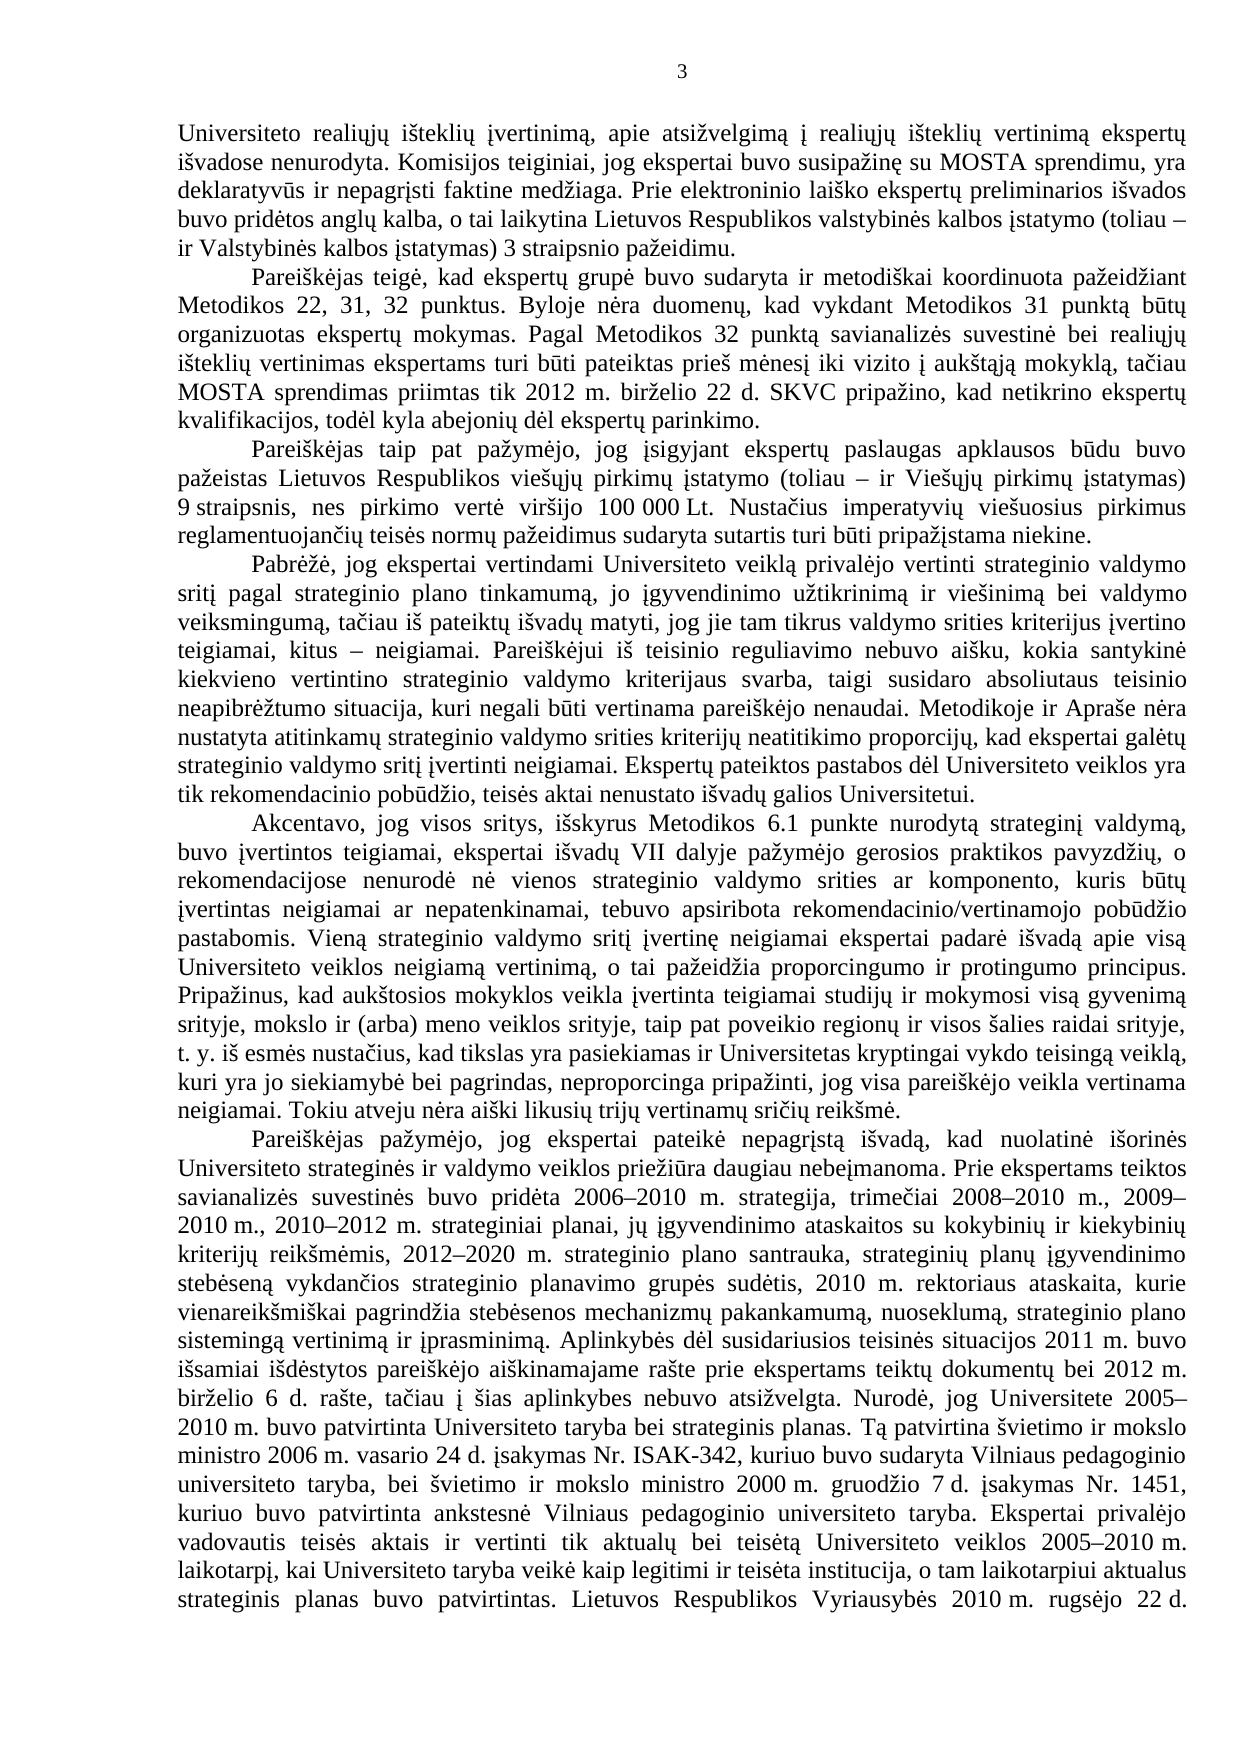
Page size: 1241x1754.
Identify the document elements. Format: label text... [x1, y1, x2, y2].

text Pareiškėjas teigė, kad ekspertų grupė buvo sudaryta ir metodiškai koordinuota pažeidžiant Metodikos 22, 31, 32 punktus. Byloje nėra duomenų, kad vykdant Metodikos 31 punktą būtų organizuotas ekspertų mokymas. Pagal Metodikos 32 punktą savianalizės suvestinė bei realiųjų išteklių vertinimas ekspertams turi būti pateiktas prieš mėnesį iki vizito į aukštąją mokyklą, tačiau MOSTA sprendimas priimtas tik 2012 m. birželio 22 d. SKVC pripažino, kad netikrino ekspertų kvalifikacijos, todėl kyla abejonių dėl ekspertų parinkimo. [177, 262, 1187, 434]
text Pareiškėjas pažymėjo, jog ekspertai pateikė nepagrįstą išvadą, kad nuolatinė išorinės Universiteto strateginės ir valdymo veiklos priežiūra daugiau nebeįmanoma. Prie ekspertams teiktos savianalizės suvestinės buvo pridėta 2006–2010 m. strategija, trimečiai 2008–2010 m., 2009–2010 m., 2010–2012 m. strateginiai planai, jų įgyvendinimo ataskaitos su kokybinių ir kiekybinių kriterijų reikšmėmis, 2012–2020 m. strateginio plano santrauka, strateginių planų įgyvendinimo stebėseną vykdančios strateginio planavimo grupės sudėtis, 2010 m. rektoriaus ataskaita, kurie vienareikšmiškai pagrindžia stebėsenos mechanizmų pakankamumą, nuoseklumą, strateginio plano sistemingą vertinimą ir įprasminimą. Aplinkybės dėl susidariusios teisinės situacijos 2011 m. buvo išsamiai išdėstytos pareiškėjo aiškinamajame rašte prie ekspertams teiktų dokumentų bei 2012 m. birželio 6 d. rašte, tačiau į šias aplinkybes nebuvo atsižvelgta. Nurodė, jog Universitete 2005–2010 m. buvo patvirtinta Universiteto taryba bei strateginis planas. Tą patvirtina švietimo ir mokslo ministro 2006 m. vasario 24 d. įsakymas Nr. ISAK-342, kuriuo buvo sudaryta Vilniaus pedagoginio universiteto taryba, bei švietimo ir mokslo ministro 2000 m. gruodžio 7 d. įsakymas Nr. 1451, kuriuo buvo patvirtinta ankstesnė Vilniaus pedagoginio universiteto taryba. Ekspertai privalėjo vadovautis teisės aktais ir vertinti tik aktualų bei teisėtą Universiteto veiklos 2005–2010 m. laikotarpį, kai Universiteto taryba veikė kaip legitimi ir teisėta institucija, o tam laikotarpiui aktualus strateginis planas buvo patvirtintas. Lietuvos Respublikos Vyriausybės 2010 m. rugsėjo 22 d. [177, 1124, 1187, 1613]
text Pabrėžė, jog ekspertai vertindami Universiteto veiklą privalėjo vertinti strateginio valdymo sritį pagal strateginio plano tinkamumą, jo įgyvendinimo užtikrinimą ir viešinimą bei valdymo veiksmingumą, tačiau iš pateiktų išvadų matyti, jog jie tam tikrus valdymo srities kriterijus įvertino teigiamai, kitus – neigiamai. Pareiškėjui iš teisinio reguliavimo nebuvo aišku, kokia santykinė kiekvieno vertintino strateginio valdymo kriterijaus svarba, taigi susidaro absoliutaus teisinio neapibrėžtumo situacija, kuri negali būti vertinama pareiškėjo nenaudai. Metodikoje ir Apraše nėra nustatyta atitinkamų strateginio valdymo srities kriterijų neatitikimo proporcijų, kad ekspertai galėtų strateginio valdymo sritį įvertinti neigiamai. Ekspertų pateiktos pastabos dėl Universiteto veiklos yra tik rekomendacinio pobūdžio, teisės aktai nenustato išvadų galios Universitetui. [177, 549, 1187, 808]
text Pareiškėjas taip pat pažymėjo, jog įsigyjant ekspertų paslaugas apklausos būdu buvo pažeistas Lietuvos Respublikos viešųjų pirkimų įstatymo (toliau – ir Viešųjų pirkimų įstatymas) 9 straipsnis, nes pirkimo vertė viršijo 100 000 Lt. Nustačius imperatyvių viešuosius pirkimus reglamentuojančių teisės normų pažeidimus sudaryta sutartis turi būti pripažįstama niekine. [177, 434, 1187, 549]
text Universiteto realiųjų išteklių įvertinimą, apie atsižvelgimą į realiųjų išteklių vertinimą ekspertų išvadose nenurodyta. Komisijos teiginiai, jog ekspertai buvo susipažinę su MOSTA sprendimu, yra deklaratyvūs ir nepagrįsti faktine medžiaga. Prie elektroninio laiško ekspertų preliminarios išvados buvo pridėtos anglų kalba, o tai laikytina Lietuvos Respublikos valstybinės kalbos įstatymo (toliau – ir Valstybinės kalbos įstatymas) 3 straipsnio pažeidimu. [177, 118, 1187, 262]
text Akcentavo, jog visos sritys, išskyrus Metodikos 6.1 punkte nurodytą strateginį valdymą, buvo įvertintos teigiamai, ekspertai išvadų VII dalyje pažymėjo gerosios praktikos pavyzdžių, o rekomendacijose nenurodė nė vienos strateginio valdymo srities ar komponento, kuris būtų įvertintas neigiamai ar nepatenkinamai, tebuvo apsiribota rekomendacinio/vertinamojo pobūdžio pastabomis. Vieną strateginio valdymo sritį įvertinę neigiamai ekspertai padarė išvadą apie visą Universiteto veiklos neigiamą vertinimą, o tai pažeidžia proporcingumo ir protingumo principus. Pripažinus, kad aukštosios mokyklos veikla įvertinta teigiamai studijų ir mokymosi visą gyvenimą srityje, mokslo ir (arba) meno veiklos srityje, taip pat poveikio regionų ir visos šalies raidai srityje, t. y. iš esmės nustačius, kad tikslas yra pasiekiamas ir Universitetas kryptingai vykdo teisingą veiklą, kuri yra jo siekiamybė bei pagrindas, neproporcinga pripažinti, jog visa pareiškėjo veikla vertinama neigiamai. Tokiu atveju nėra aiški likusių trijų vertinamų sričių reikšmė. [177, 808, 1187, 1124]
